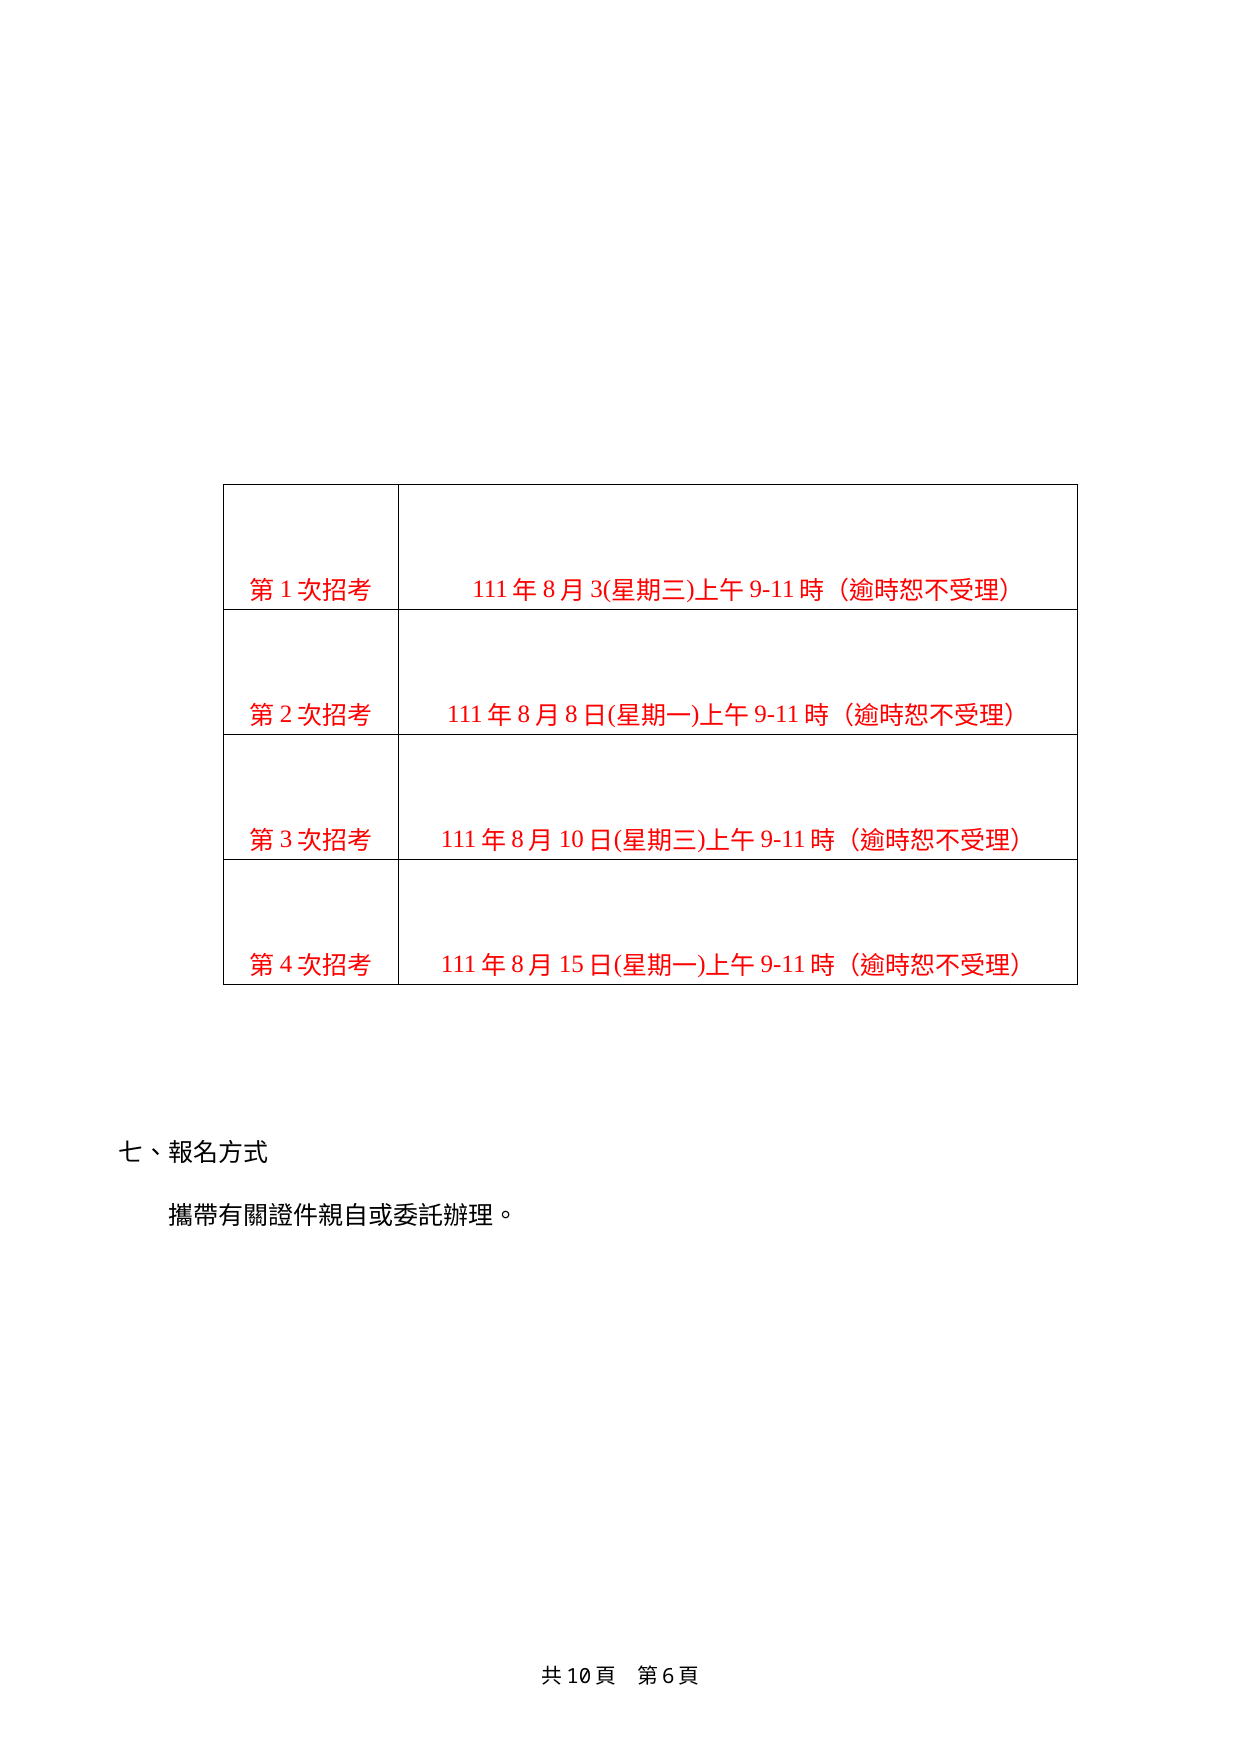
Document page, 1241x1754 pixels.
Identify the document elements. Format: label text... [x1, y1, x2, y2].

table_cell 111年8月8日(星期一)上午9-11時（逾時恕不受理） [399, 610, 1077, 734]
table_cell 111年8月3(星期三)上午9-11時（逾時恕不受理） [399, 485, 1077, 609]
text 七、報名方式 攜帶有關證件親自或委託辦理。 [118, 1109, 1122, 1234]
table_cell 第1次招考 [224, 485, 398, 609]
table_cell 111年8月10日(星期三)上午9-11時（逾時恕不受理） [399, 735, 1077, 859]
table_cell 第2次招考 [224, 610, 398, 734]
table_cell 第4次招考 [224, 860, 398, 984]
table_cell 第3次招考 [224, 735, 398, 859]
table_cell 111年8月15日(星期一)上午9-11時（逾時恕不受理） [399, 860, 1077, 984]
